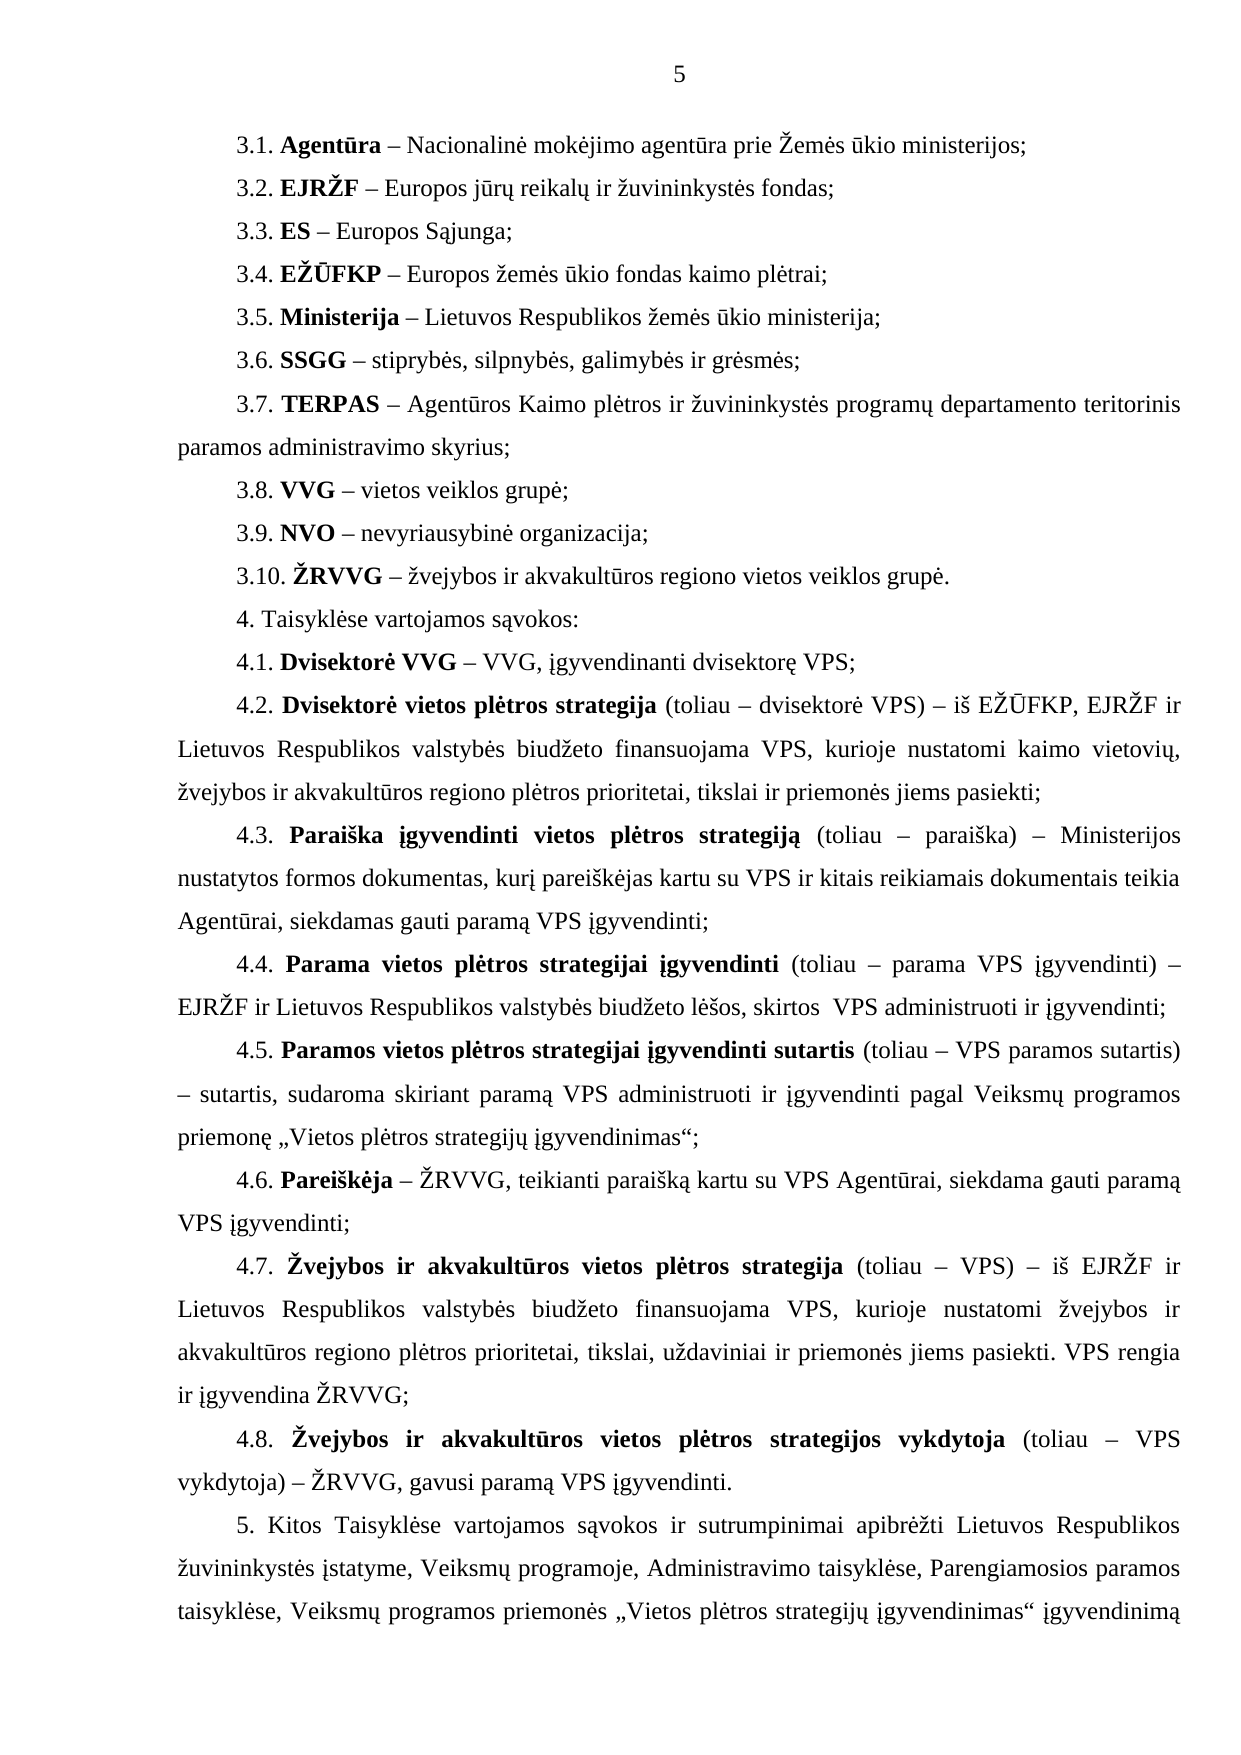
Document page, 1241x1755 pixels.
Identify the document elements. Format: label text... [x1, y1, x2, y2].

text 3.1. Agentūra – Nacionalinė mokėjimo agentūra prie Žemės ūkio ministerijos; [177, 130, 1181, 159]
text 5. Kitos Taisyklėse vartojamos sąvokos ir sutrumpinimai apibrėžti Lietuvos Respublikos žuvininkystės įstatyme, Veiksmų programoje, Administravimo taisyklėse, Parengiamosios paramos taisyklėse, Veiksmų programos priemonės „Vietos plėtros strategijų įgyvendinimas“ įgyvendinimą [177, 1510, 1181, 1625]
text 3.2. EJRŽF – Europos jūrų reikalų ir žuvininkystės fondas; [177, 173, 1181, 202]
text 3.3. ES – Europos Sąjunga; [177, 216, 1181, 245]
text 4.3. Paraiška įgyvendinti vietos plėtros strategiją (toliau – paraiška) – Ministerijos nustatytos formos dokumentas, kurį pareiškėjas kartu su VPS ir kitais reikiamais dokumentais teikia Agentūrai, siekdamas gauti paramą VPS įgyvendinti; [177, 820, 1181, 935]
text 4.4. Parama vietos plėtros strategijai įgyvendinti (toliau – parama VPS įgyvendinti) – EJRŽF ir Lietuvos Respublikos valstybės biudžeto lėšos, skirtos VPS administruoti ir įgyvendinti; [177, 949, 1181, 1021]
text 4.6. Pareiškėja – ŽRVVG, teikianti paraišką kartu su VPS Agentūrai, siekdama gauti paramą VPS įgyvendinti; [177, 1165, 1181, 1237]
text 3.9. NVO – nevyriausybinė organizacija; [177, 518, 1181, 547]
text 4.2. Dvisektorė vietos plėtros strategija (toliau – dvisektorė VPS) – iš EŽŪFKP, EJRŽF ir Lietuvos Respublikos valstybės biudžeto finansuojama VPS, kurioje nustatomi kaimo vietovių, žvejybos ir akvakultūros regiono plėtros prioritetai, tikslai ir priemonės jiems pasiekti; [177, 691, 1181, 806]
text 4.5. Paramos vietos plėtros strategijai įgyvendinti sutartis (toliau – VPS paramos sutartis) – sutartis, sudaroma skiriant paramą VPS administruoti ir įgyvendinti pagal Veiksmų programos priemonę „Vietos plėtros strategijų įgyvendinimas“; [177, 1036, 1181, 1151]
text 4.7. Žvejybos ir akvakultūros vietos plėtros strategija (toliau – VPS) – iš EJRŽF ir Lietuvos Respublikos valstybės biudžeto finansuojama VPS, kurioje nustatomi žvejybos ir akvakultūros regiono plėtros prioritetai, tikslai, uždaviniai ir priemonės jiems pasiekti. VPS rengia ir įgyvendina ŽRVVG; [177, 1251, 1181, 1409]
text 4.1. Dvisektorė VVG – VVG, įgyvendinanti dvisektorę VPS; [177, 647, 1181, 676]
text 3.10. ŽRVVG – žvejybos ir akvakultūros regiono vietos veiklos grupė. [177, 561, 1181, 590]
text 4.8. Žvejybos ir akvakultūros vietos plėtros strategijos vykdytoja (toliau – VPS vykdytoja) – ŽRVVG, gavusi paramą VPS įgyvendinti. [177, 1424, 1181, 1496]
text 3.4. EŽŪFKP – Europos žemės ūkio fondas kaimo plėtrai; [177, 259, 1181, 288]
text 3.8. VVG – vietos veiklos grupė; [177, 475, 1181, 504]
text 3.6. SSGG – stiprybės, silpnybės, galimybės ir grėsmės; [177, 346, 1181, 374]
text 3.5. Ministerija – Lietuvos Respublikos žemės ūkio ministerija; [177, 302, 1181, 331]
text 3.7. TERPAS – Agentūros Kaimo plėtros ir žuvininkystės programų departamento teritorinis paramos administravimo skyrius; [177, 389, 1181, 461]
text 4. Taisyklėse vartojamos sąvokos: [177, 604, 1181, 633]
